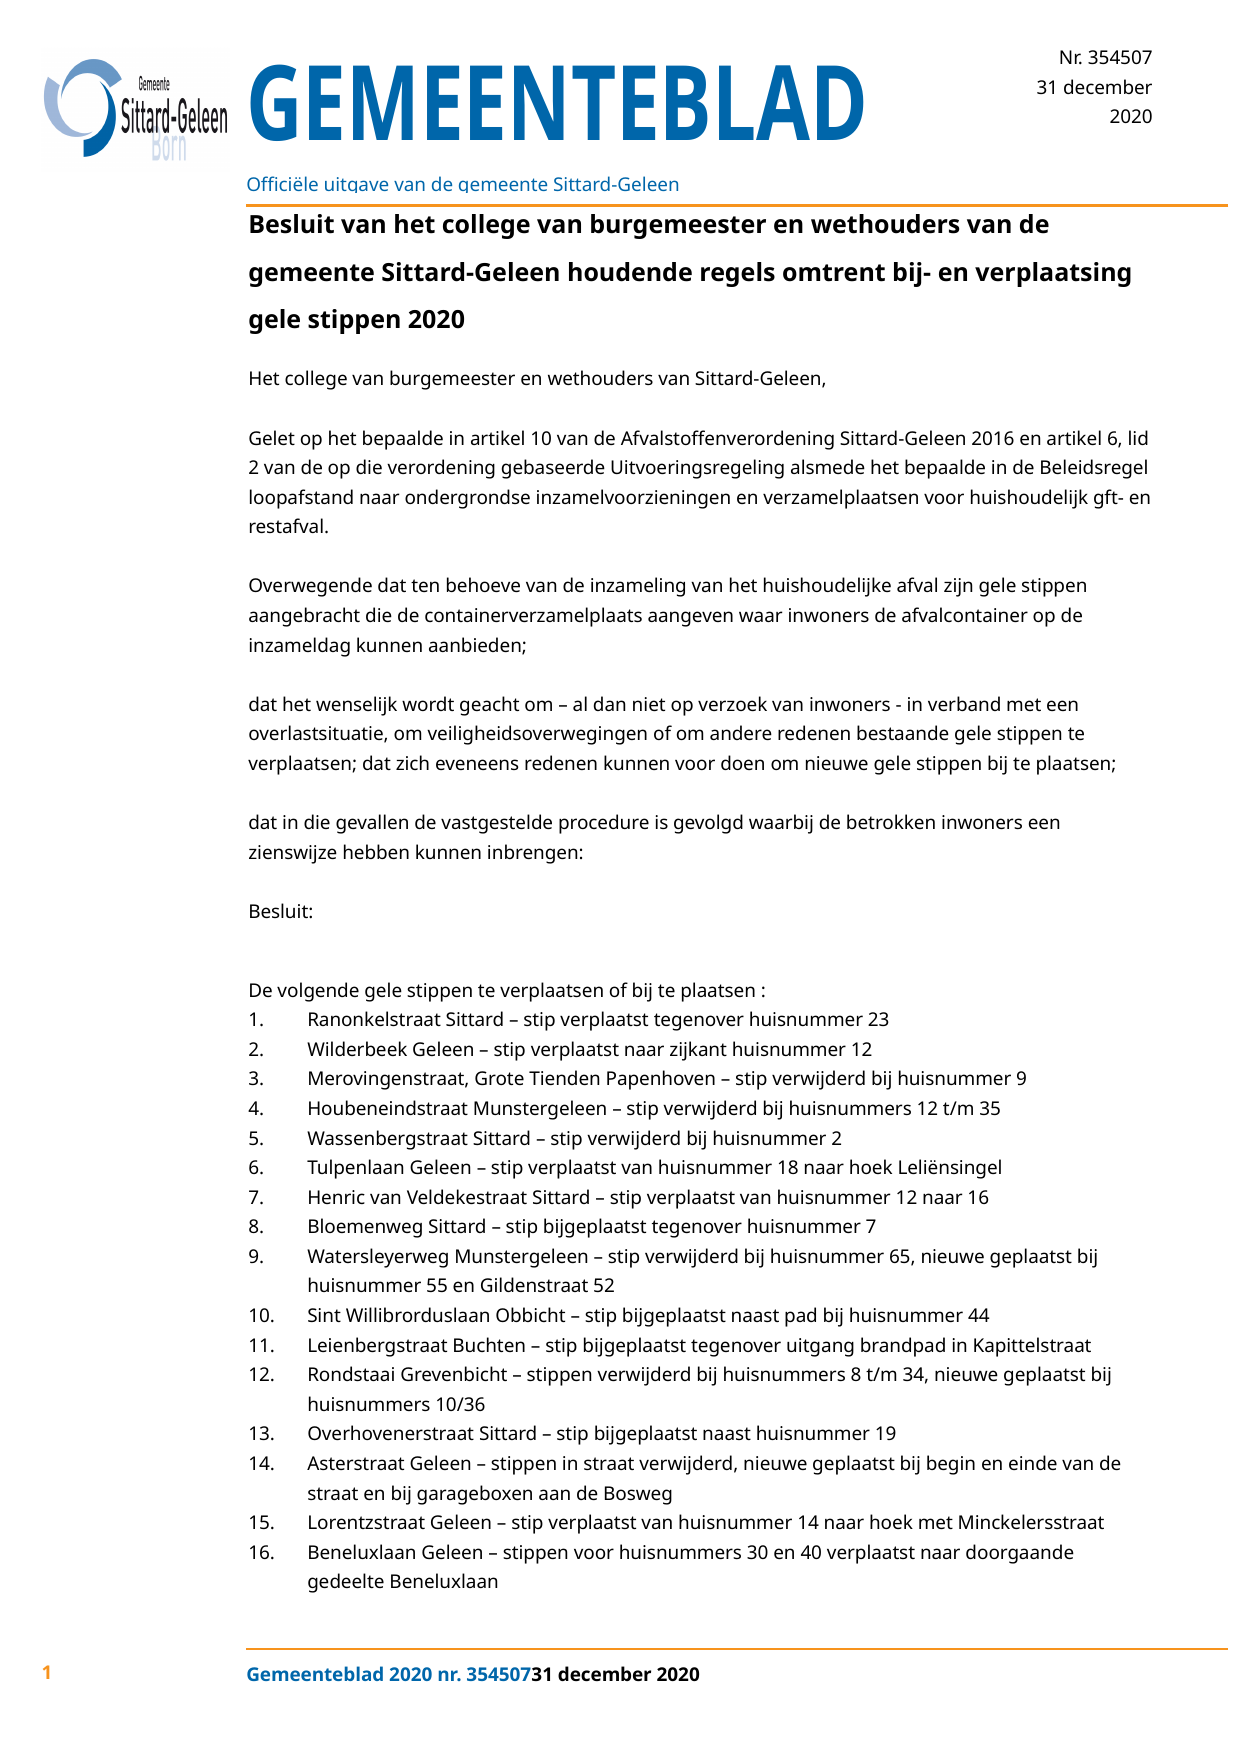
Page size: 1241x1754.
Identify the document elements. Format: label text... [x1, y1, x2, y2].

list Merovingenstraat, Grote Tienden Papenhoven – stip verwijderd bij huisnummer 9 [248, 1066, 1152, 1091]
list Lorentzstraat Geleen – stip verplaatst van huisnummer 14 naar hoek met Minckelersstraat [248, 1509, 1152, 1535]
text Overwegende dat ten behoeve van de inzameling van het huishoudelijke afval zijn gele stippen aangebracht die de containerverzamelplaats aangeven waar inwoners de afvalcontainer op de inzameldag kunnen aanbieden; [248, 573, 1152, 657]
list Leienbergstraat Buchten – stip bijgeplaatst tegenover uitgang brandpad in Kapittelstraat [248, 1332, 1152, 1358]
text dat in die gevallen de vastgestelde procedure is gevolgd waarbij de betrokken inwoners een zienswijze hebben kunnen inbrengen: [248, 809, 1152, 864]
text Besluit: [248, 898, 1152, 924]
list Wassenbergstraat Sittard – stip verwijderd bij huisnummer 2 [248, 1125, 1152, 1151]
text De volgende gele stippen te verplaatsen of bij te plaatsen : [248, 977, 1152, 1003]
list Rondstaai Grevenbicht – stippen verwijderd bij huisnummers 8 t/m 34, nieuwe geplaatst bij huisnummers 10/36 [248, 1361, 1152, 1417]
list Bloemenweg Sittard – stip bijgeplaatst tegenover huisnummer 7 [248, 1213, 1152, 1239]
list Henric van Veldekestraat Sittard – stip verplaatst van huisnummer 12 naar 16 [248, 1184, 1152, 1210]
text Het college van burgemeester en wethouders van Sittard-Geleen, [248, 366, 1152, 391]
list Beneluxlaan Geleen – stippen voor huisnummers 30 en 40 verplaatst naar doorgaande gedeelte Beneluxlaan [248, 1539, 1152, 1594]
text Gelet op het bepaalde in artikel 10 van de Afvalstoffenverordening Sittard-Geleen 2016 en artikel 6, lid 2 van de op die verordening gebaseerde Uitvoeringsregeling alsmede het bepaalde in de Beleidsregel loopafstand naar ondergrondse inzamelvoorzieningen en verzamelplaatsen voor huishoudelijk gft- en restafval. [248, 425, 1152, 539]
picture [41, 47, 231, 172]
list Asterstraat Geleen – stippen in straat verwijderd, nieuwe geplaatst bij begin en einde van de straat en bij garageboxen aan de Bosweg [248, 1450, 1152, 1506]
list Houbeneindstraat Munstergeleen – stip verwijderd bij huisnummers 12 t/m 35 [248, 1095, 1152, 1121]
text Besluit van het college van burgemeester en wethouders van de gemeente Sittard-Geleen houdende regels omtrent bij- en verplaatsing gele stippen 2020 [248, 207, 1152, 336]
text dat het wenselijk wordt geacht om – al dan niet op verzoek van inwoners - in verband met een overlastsituatie, om veiligheidsoverwegingen of om andere redenen bestaande gele stippen te verplaatsen; dat zich eveneens redenen kunnen voor doen om nieuwe gele stippen bij te plaatsen; [248, 691, 1152, 776]
list Sint Willibrorduslaan Obbicht – stip bijgeplaatst naast pad bij huisnummer 44 [248, 1302, 1152, 1328]
list Tulpenlaan Geleen – stip verplaatst van huisnummer 18 naar hoek Leliënsingel [248, 1154, 1152, 1180]
list Watersleyerweg Munstergeleen – stip verwijderd bij huisnummer 65, nieuwe geplaatst bij huisnummer 55 en Gildenstraat 52 [248, 1243, 1152, 1298]
list Overhovenerstraat Sittard – stip bijgeplaatst naast huisnummer 19 [248, 1421, 1152, 1446]
list Wilderbeek Geleen – stip verplaatst naar zijkant huisnummer 12 [248, 1036, 1152, 1062]
list Ranonkelstraat Sittard – stip verplaatst tegenover huisnummer 23 [248, 1006, 1152, 1032]
